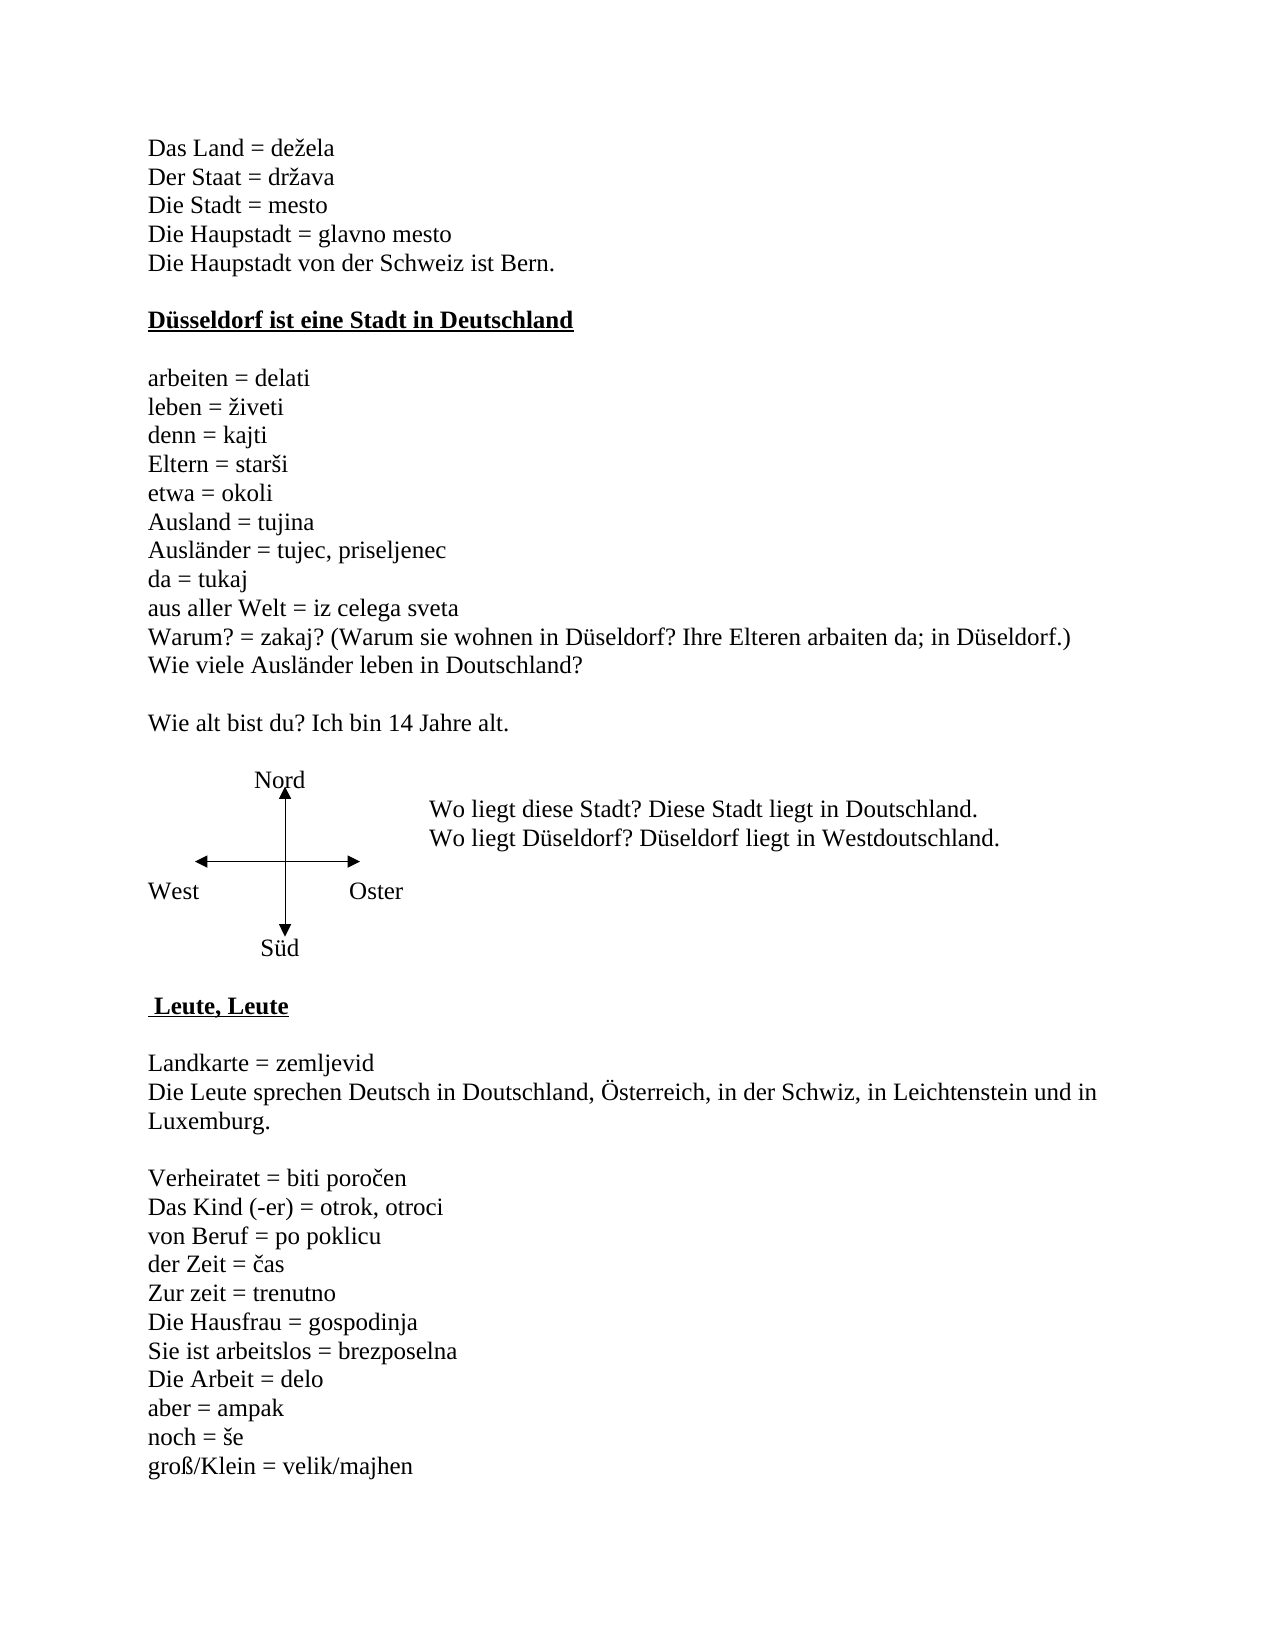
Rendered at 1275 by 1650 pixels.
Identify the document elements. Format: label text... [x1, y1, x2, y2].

text Die Haupstadt von der Schweiz ist Bern. [148, 248, 1127, 277]
text [148, 794, 285, 823]
text Der Staat = država [148, 162, 1127, 190]
text aus aller Welt = iz celega sveta [148, 593, 1127, 622]
text Die Leute sprechen Deutsch in Doutschland, Österreich, in der Schwiz, in Leichtenstein und in Luxemburg. [148, 1077, 1127, 1134]
text noch = še [148, 1422, 1127, 1451]
text Wie viele Ausländer leben in Doutschland? [148, 650, 1127, 679]
text der Zeit = čas [148, 1249, 1127, 1278]
text Wie alt bist du? Ich bin 14 Jahre alt. [148, 708, 1127, 737]
text Die Arbeit = delo [148, 1364, 1127, 1393]
text arbeiten = delati [148, 363, 1127, 392]
text Zur zeit = trenutno [148, 1278, 1127, 1307]
text West [148, 876, 285, 904]
text Ausländer = tujec, priseljenec [148, 535, 1127, 564]
text etwa = okoli [148, 478, 1127, 507]
text Das Land = dežela [148, 133, 1127, 162]
text von Beruf = po poklicu [148, 1221, 1127, 1249]
text Süd [148, 933, 1127, 962]
text Wo liegt Düseldorf? Düseldorf liegt in Westdoutschland. [286, 823, 1127, 852]
text denn = kajti [148, 420, 1127, 449]
text aber = ampak [148, 1393, 1127, 1422]
text Verheiratet = biti poročen [148, 1163, 1127, 1192]
text Wo liegt diese Stadt? Diese Stadt liegt in Doutschland. [286, 794, 1127, 823]
text Das Kind (-er) = otrok, otroci [148, 1192, 1127, 1221]
text Die Hausfrau = gospodinja [148, 1307, 1127, 1336]
text Landkarte = zemljevid [148, 1048, 1127, 1077]
text Eltern = starši [148, 449, 1127, 478]
text Düsseldorf ist eine Stadt in Deutschland [148, 305, 1127, 334]
text Nord [148, 765, 1127, 794]
text Sie ist arbeitslos = brezposelna [148, 1336, 1127, 1364]
text da = tukaj [148, 564, 1127, 593]
text Warum? = zakaj? (Warum sie wohnen in Düseldorf? Ihre Elteren arbaiten da; in Düseldorf.) [148, 622, 1127, 650]
text Die Haupstadt = glavno mesto [148, 219, 1127, 248]
text Oster [286, 876, 1127, 904]
subtitle Leute, Leute [148, 991, 1127, 1019]
text Die Stadt = mesto [148, 190, 1127, 219]
text groß/Klein = velik/majhen [148, 1451, 1127, 1479]
text [148, 823, 285, 852]
text Ausland = tujina [148, 507, 1127, 535]
text leben = živeti [148, 392, 1127, 420]
